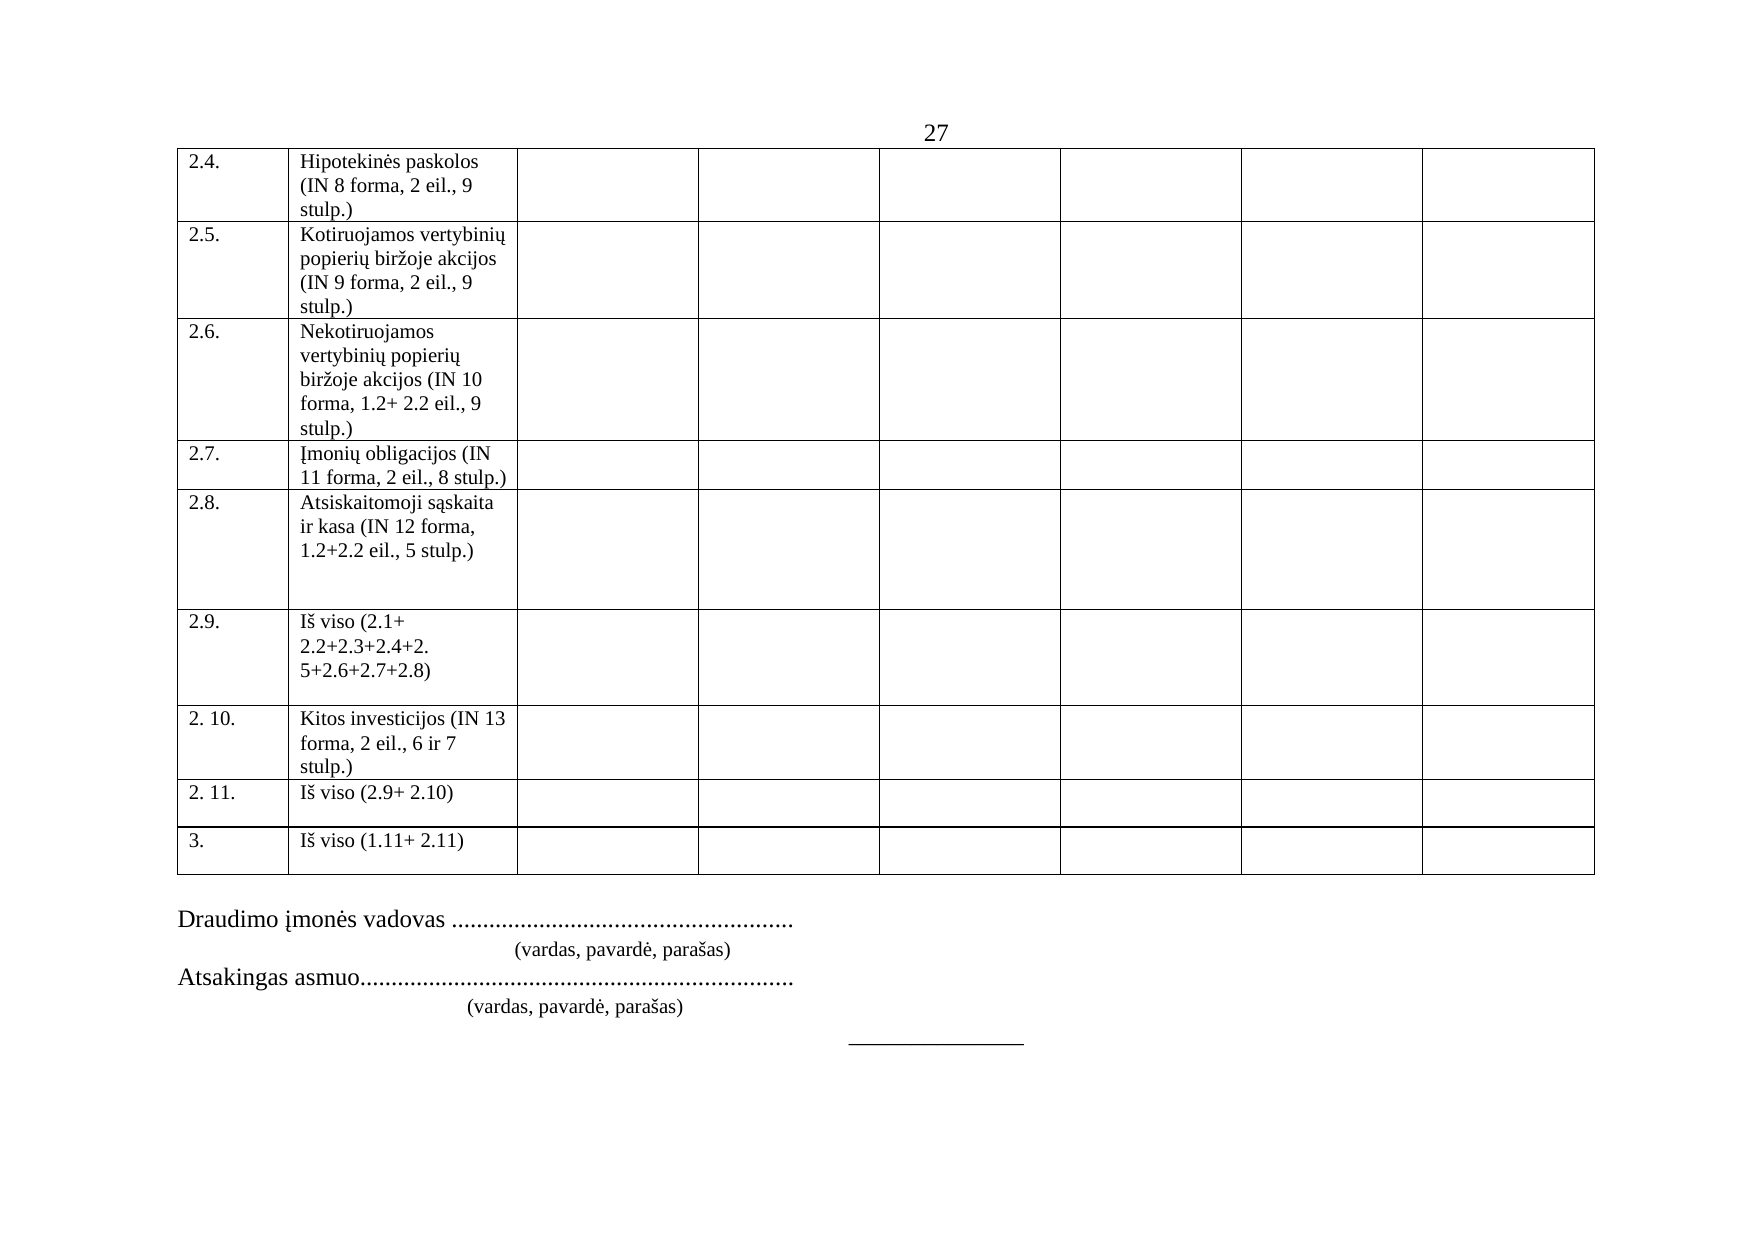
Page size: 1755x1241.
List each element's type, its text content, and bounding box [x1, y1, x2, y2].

table_cell [1423, 319, 1594, 439]
table_cell [880, 441, 1060, 489]
table_cell 2. 10. [178, 706, 288, 778]
table_cell [699, 222, 879, 318]
table_cell [518, 441, 698, 489]
table_cell [1061, 490, 1241, 608]
table_cell [1242, 319, 1422, 439]
table_cell 3. [178, 828, 288, 874]
table_cell [699, 149, 879, 221]
table_cell [1061, 319, 1241, 439]
table_cell [1423, 780, 1594, 826]
table_cell [699, 319, 879, 439]
table_cell [699, 490, 879, 608]
table_cell [699, 441, 879, 489]
table_cell [880, 706, 1060, 778]
table_cell [1061, 441, 1241, 489]
table_cell [518, 149, 698, 221]
text Atsakingas asmuo [177, 962, 1695, 990]
table_cell [1423, 828, 1594, 874]
table_cell [880, 610, 1060, 705]
table_cell [1242, 780, 1422, 826]
table_cell Nekotiruojamos vertybinių popierių biržoje akcijos (IN 10 forma, 1.2+ 2.2 eil., 9 stulp.) [289, 319, 517, 439]
table_cell [880, 828, 1060, 874]
table_cell [518, 490, 698, 608]
table_cell [1061, 828, 1241, 874]
table_cell [699, 828, 879, 874]
table_cell 2.5. [178, 222, 288, 318]
table_cell 2.7. [178, 441, 288, 489]
text (vardas, pavardė, parašas) [177, 933, 1695, 962]
table_cell 2.4. [178, 149, 288, 221]
table_cell Atsiskaitomoji sąskaita ir kasa (IN 12 forma, 1.2+2.2 eil., 5 stulp.) [289, 490, 517, 608]
table_cell 2.8. [178, 490, 288, 608]
table_cell [1242, 149, 1422, 221]
table_cell [518, 610, 698, 705]
table_cell [1423, 441, 1594, 489]
table_cell [880, 319, 1060, 439]
table_cell [1061, 149, 1241, 221]
table_cell [699, 780, 879, 826]
text Draudimo įmonės vadovas [177, 904, 1695, 933]
table_cell [1061, 780, 1241, 826]
table_cell [1061, 610, 1241, 705]
table_cell Įmonių obligacijos (IN 11 forma, 2 eil., 8 stulp.) [289, 441, 517, 489]
table_cell Kitos investicijos (IN 13 forma, 2 eil., 6 ir 7 stulp.) [289, 706, 517, 778]
table_cell [518, 780, 698, 826]
table_cell [1242, 828, 1422, 874]
table_cell [518, 706, 698, 778]
table_cell [1061, 706, 1241, 778]
table_cell [1061, 222, 1241, 318]
table_cell [518, 828, 698, 874]
table_cell Iš viso (1.11+ 2.11) [289, 828, 517, 874]
table_cell [1242, 490, 1422, 608]
table_cell [880, 222, 1060, 318]
table_cell [880, 149, 1060, 221]
table_cell [699, 610, 879, 705]
table_cell [1423, 610, 1594, 705]
table_cell [1242, 706, 1422, 778]
table_cell Iš viso (2.1+ 2.2+2.3+2.4+2. 5+2.6+2.7+2.8) [289, 610, 517, 705]
table_cell Iš viso (2.9+ 2.10) [289, 780, 517, 826]
table_cell [1423, 149, 1594, 221]
table_cell Kotiruojamos vertybinių popierių biržoje akcijos (IN 9 forma, 2 eil., 9 stulp.) [289, 222, 517, 318]
table_cell [518, 319, 698, 439]
table_cell [1423, 706, 1594, 778]
table_cell [699, 706, 879, 778]
text ______________ [177, 1019, 1695, 1048]
table_cell [1423, 222, 1594, 318]
table_cell [880, 780, 1060, 826]
table_cell Hipotekinės paskolos (IN 8 forma, 2 eil., 9 stulp.) [289, 149, 517, 221]
table_cell [1423, 490, 1594, 608]
table_cell 2. 11. [178, 780, 288, 826]
table_cell 2.6. [178, 319, 288, 439]
table_cell 2.9. [178, 610, 288, 705]
table_cell [1242, 441, 1422, 489]
table_cell [1242, 610, 1422, 705]
table_cell [1242, 222, 1422, 318]
text (vardas, pavardė, parašas) [177, 990, 1695, 1019]
table_cell [880, 490, 1060, 608]
table_cell [518, 222, 698, 318]
